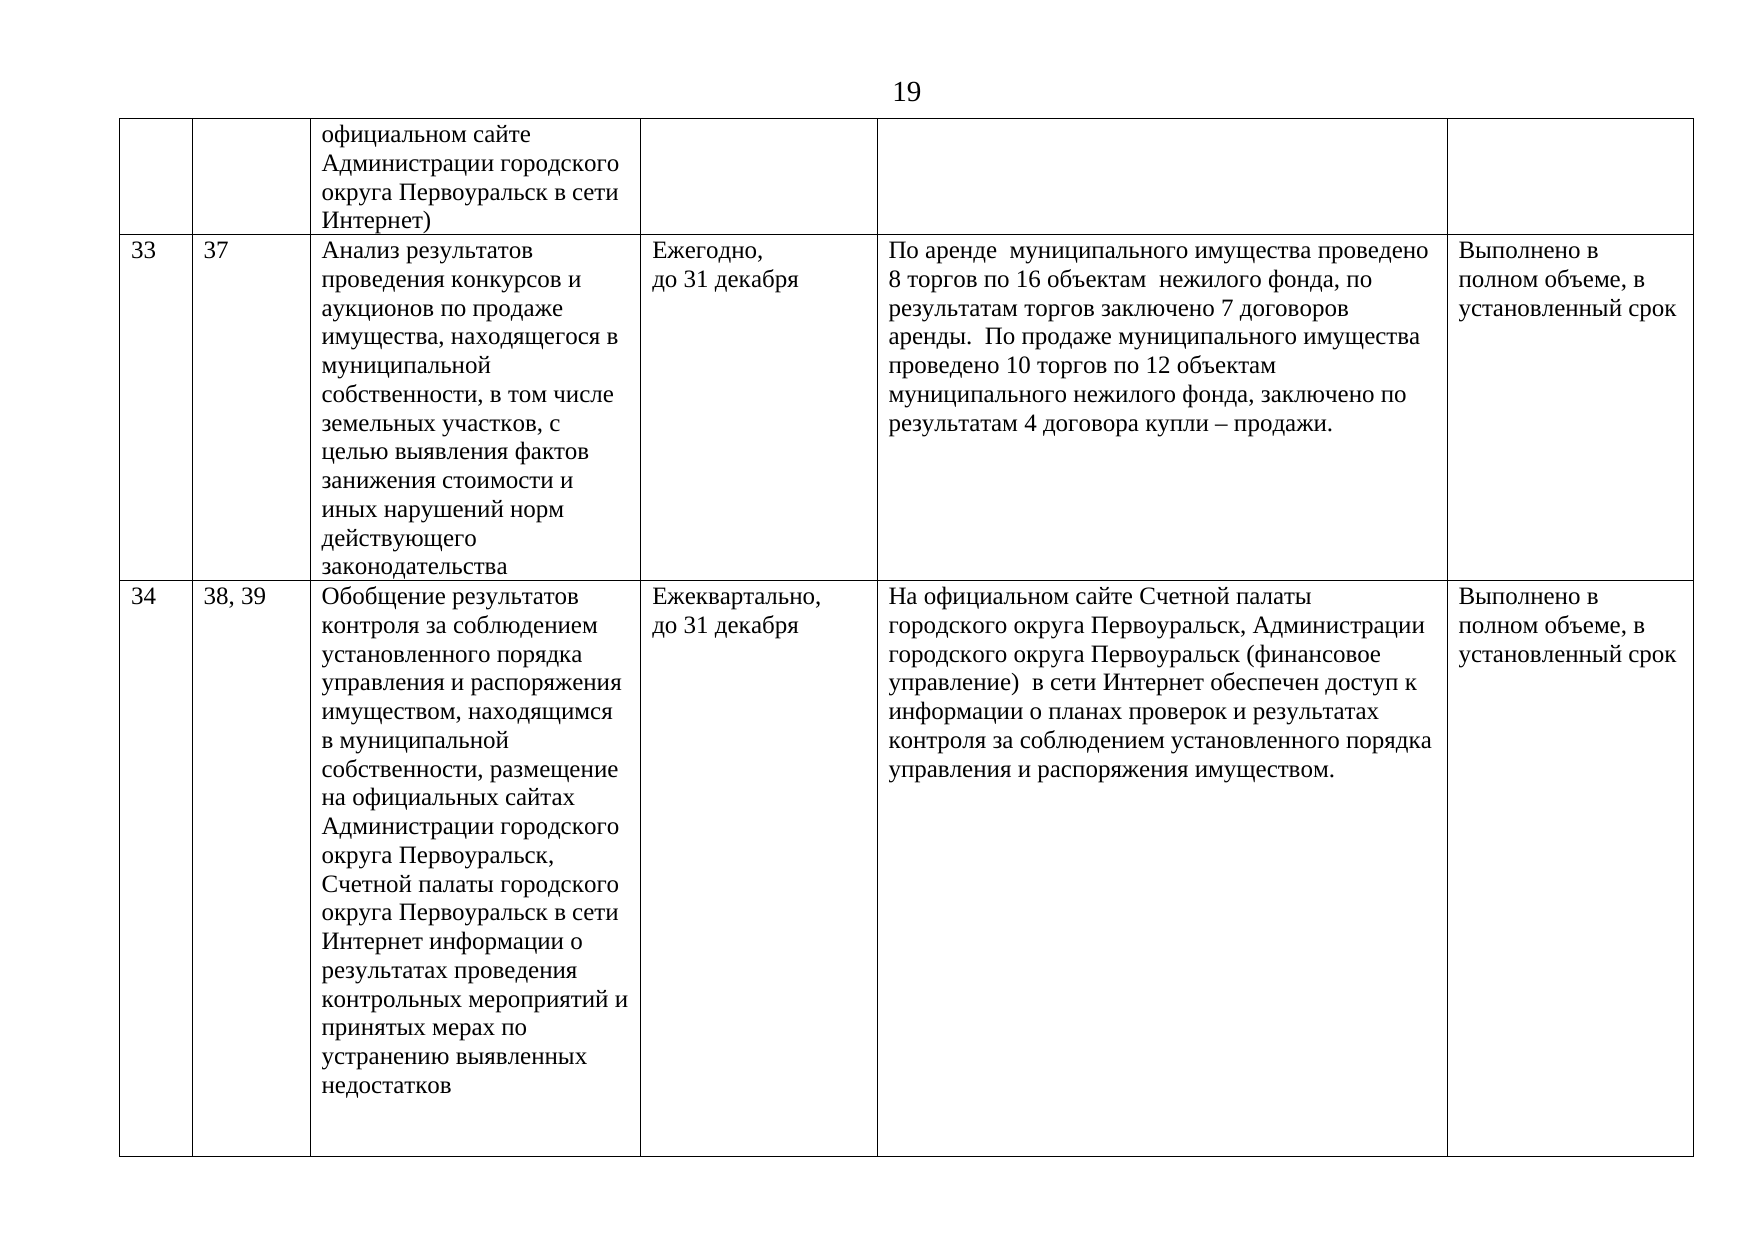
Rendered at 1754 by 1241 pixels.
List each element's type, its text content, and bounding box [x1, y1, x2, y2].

table_cell официальном сайте Администрации городского округа Первоуральск в сети Интернет) [311, 119, 640, 234]
table_cell 34 [120, 581, 192, 1156]
table_cell Анализ результатов проведения конкурсов и аукционов по продаже имущества, находящегося в муниципальной собственности, в том числе земельных участков, с целью выявления фактов занижения стоимости и иных нарушений норм действующего законодательства [311, 235, 640, 580]
table_cell [193, 119, 310, 234]
table_cell 37 [193, 235, 310, 580]
table_cell 33 [120, 235, 192, 580]
table_cell По аренде муниципального имущества проведено 8 торгов по 16 объектам нежилого фонда, по результатам торгов заключено 7 договоров аренды. По продаже муниципального имущества проведено 10 торгов по 12 объектам муниципального нежилого фонда, заключено по результатам 4 договора купли – продажи. [878, 235, 1447, 580]
table_cell [1448, 119, 1693, 234]
table_cell Ежеквартально, до 31 декабря [641, 581, 877, 1156]
table_cell Выполнено в полном объеме, в установленный срок [1448, 235, 1693, 580]
table_cell Выполнено в полном объеме, в установленный срок [1448, 581, 1693, 1156]
table_cell [120, 119, 192, 234]
table_cell 38, 39 [193, 581, 310, 1156]
table_cell Обобщение результатов контроля за соблюдением установленного порядка управления и распоряжения имуществом, находящимся в муниципальной собственности, размещение на официальных сайтах Администрации городского округа Первоуральск, Счетной палаты городского округа Первоуральск в сети Интернет информации о результатах проведения контрольных мероприятий и принятых мерах по устранению выявленных недостатков [311, 581, 640, 1156]
table_cell На официальном сайте Счетной палаты городского округа Первоуральск, Администрации городского округа Первоуральск (финансовое управление) в сети Интернет обеспечен доступ к информации о планах проверок и результатах контроля за соблюдением установленного порядка управления и распоряжения имуществом. [878, 581, 1447, 1156]
table_cell Ежегодно, до 31 декабря [641, 235, 877, 580]
table_cell [878, 119, 1447, 234]
table_cell [641, 119, 877, 234]
